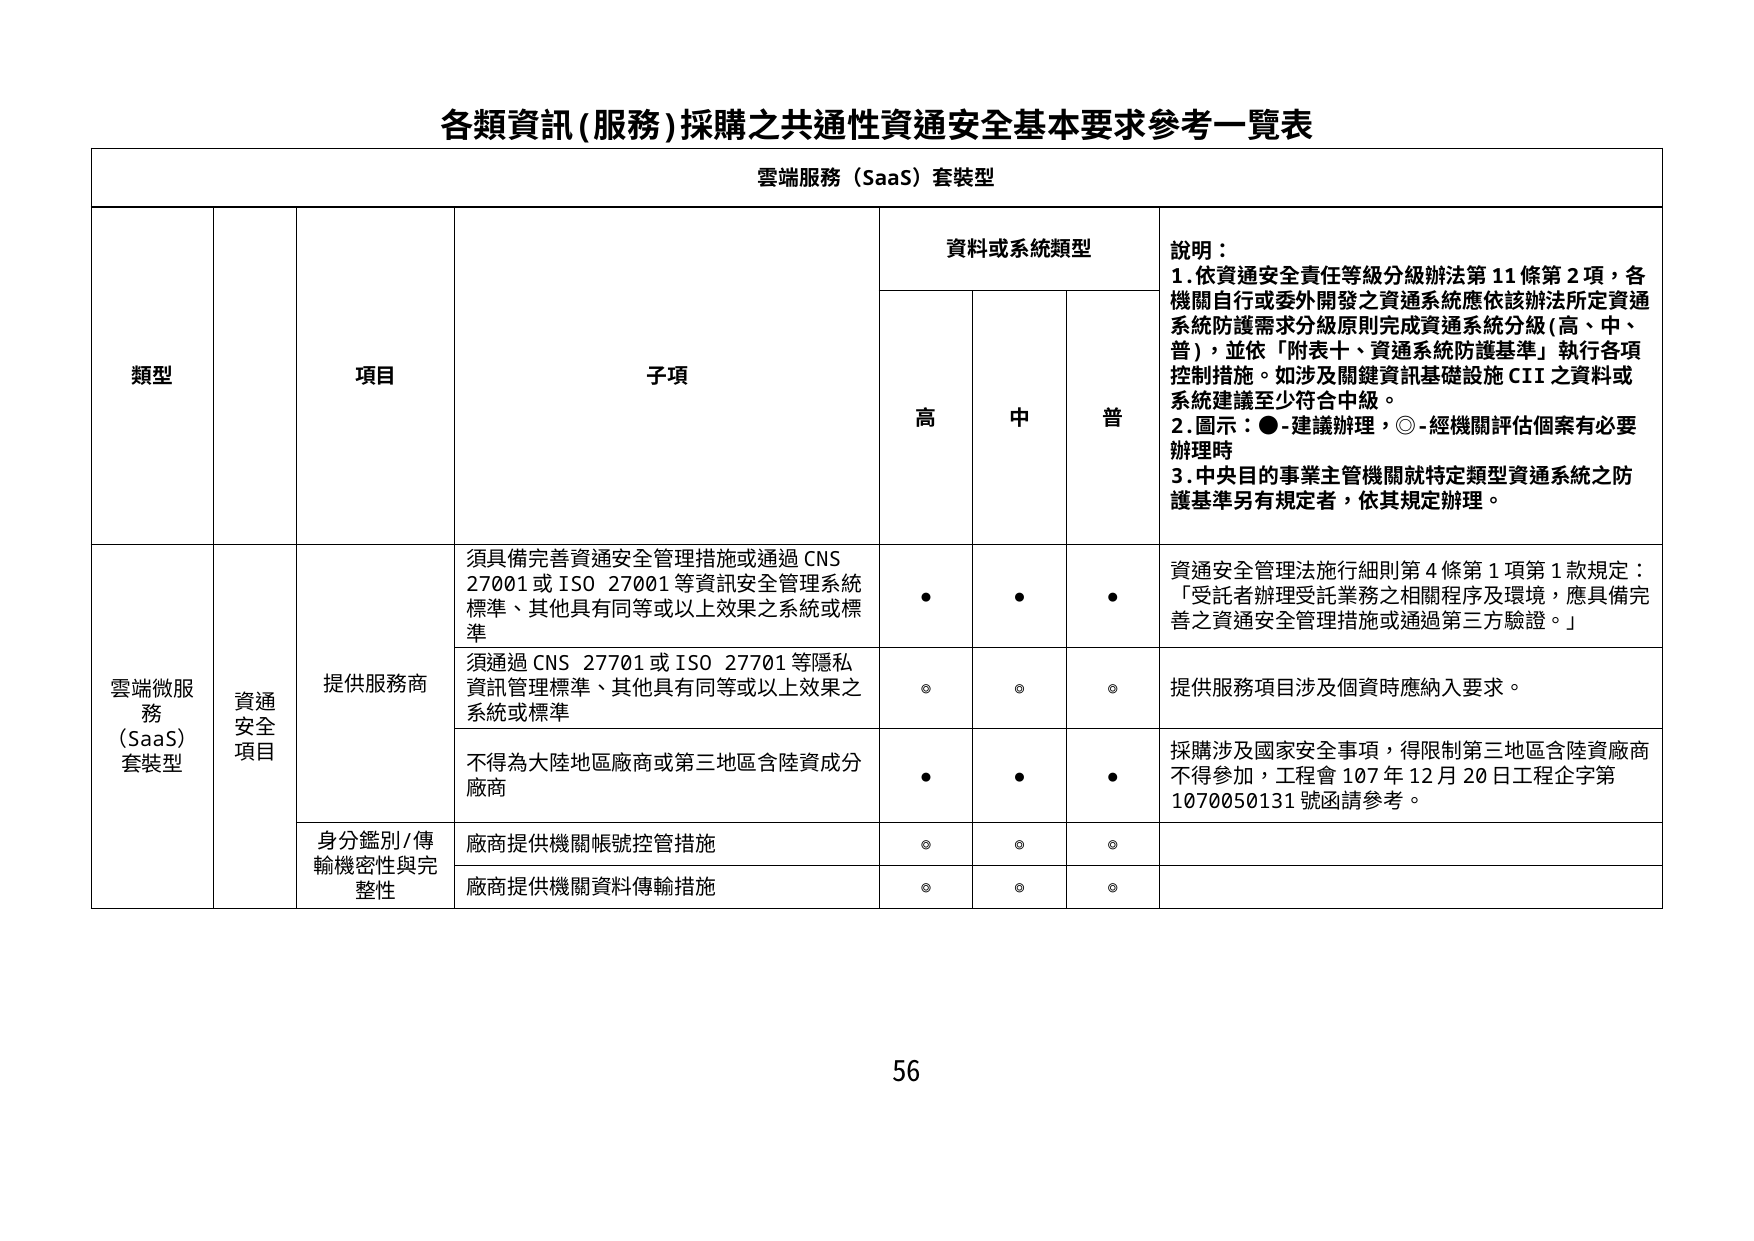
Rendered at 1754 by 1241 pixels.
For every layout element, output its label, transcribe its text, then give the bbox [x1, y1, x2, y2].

table_cell ● [1067, 545, 1159, 647]
table_cell ● [1067, 729, 1159, 822]
table_cell 廠商提供機關資料傳輸措施 [455, 866, 879, 908]
table_cell 須具備完善資通安全管理措施或通過CNS 27001或ISO 27001等資訊安全管理系統標準、其他具有同等或以上效果之系統或標準 [455, 545, 879, 647]
table_cell 提供服務商 [297, 545, 454, 822]
table_cell 資通安全管理法施行細則第4條第1項第1款規定：「受託者辦理受託業務之相關程序及環境，應具備完善之資通安全管理措施或通過第三方驗證。」 [1160, 545, 1662, 647]
table_cell ◎ [1067, 866, 1159, 908]
table_cell ◎ [880, 866, 972, 908]
table_cell 提供服務項目涉及個資時應納入要求。 [1160, 648, 1662, 728]
text 各類資訊(服務)採購之共通性資通安全基本要求參考一覽表 [91, 99, 1663, 148]
table_cell ◎ [1067, 823, 1159, 865]
table_cell 採購涉及國家安全事項，得限制第三地區含陸資廠商不得參加，工程會107年12月20日工程企字第1070050131號函請參考。 [1160, 729, 1662, 822]
table_cell 須通過CNS 27701或ISO 27701等隱私資訊管理標準、其他具有同等或以上效果之系統或標準 [455, 648, 879, 728]
table_cell ◎ [973, 648, 1066, 728]
table_cell 資通安全項目 [214, 545, 296, 908]
table_cell ◎ [880, 648, 972, 728]
table_cell ◎ [1067, 648, 1159, 728]
table_cell ◎ [880, 823, 972, 865]
table_cell ◎ [973, 823, 1066, 865]
table_cell 普 [1067, 291, 1159, 544]
table_cell 高 [880, 291, 972, 544]
table_cell 資料或系統類型 [880, 208, 1159, 290]
table_cell ◎ [973, 866, 1066, 908]
table_cell ● [880, 545, 972, 647]
table_cell 廠商提供機關帳號控管措施 [455, 823, 879, 865]
table_cell ● [880, 729, 972, 822]
table_cell [1160, 823, 1662, 865]
table_cell 說明： 1.依資通安全責任等級分級辦法第11條第2項，各機關自行或委外開發之資通系統應依該辦法所定資通系統防護需求分級原則完成資通系統分級(高、中、普)，並依「附表十、資通系統防護基準」執行各項控制措施。如涉及關鍵資訊基礎設施CII之資料或系統建議至少符合中級。 2.圖示：●-建議辦理，◎-經機關評估個案有必要辦理時 3.中央目的事業主管機關就特定類型資通系統之防護基準另有規定者，依其規定辦理。 [1160, 208, 1662, 544]
table_cell 子項 [455, 208, 879, 544]
table_cell 中 [973, 291, 1066, 544]
table_cell ● [973, 545, 1066, 647]
table_cell 類型 [92, 208, 213, 544]
table_header 雲端服務（SaaS）套裝型 [92, 149, 1662, 206]
table_cell 項目 [297, 208, 454, 544]
table_cell ● [973, 729, 1066, 822]
table_cell [1160, 866, 1662, 908]
table_cell 雲端微服務 （SaaS）套裝型 [92, 545, 213, 908]
table_cell 不得為大陸地區廠商或第三地區含陸資成分廠商 [455, 729, 879, 822]
table_cell [214, 208, 296, 544]
table_cell 身分鑑別/傳輸機密性與完整性 [297, 823, 454, 908]
